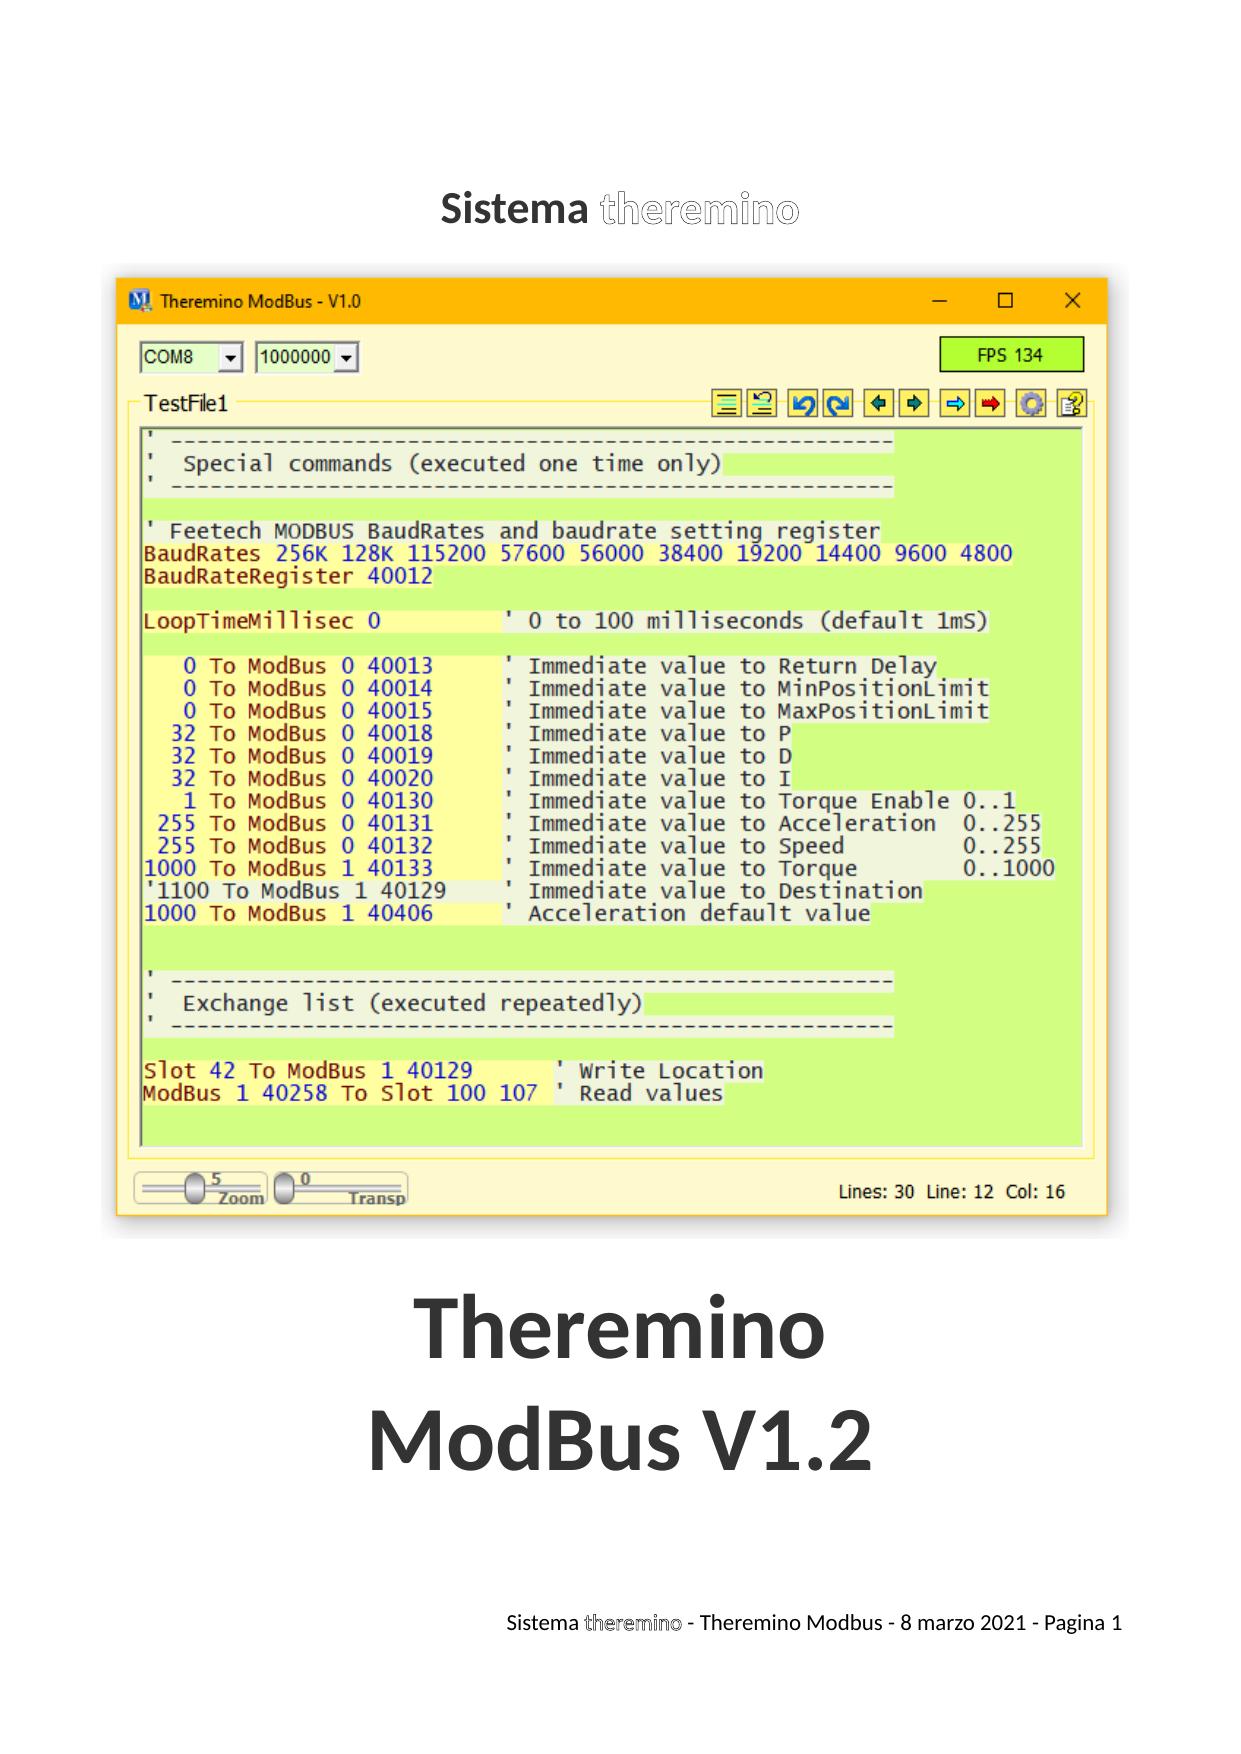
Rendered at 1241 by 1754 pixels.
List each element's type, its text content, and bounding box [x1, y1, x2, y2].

picture [101, 263, 1129, 1239]
text Theremino [118, 1269, 1122, 1381]
text ModBus V1.2 [118, 1381, 1122, 1493]
text Sistema theremino [118, 179, 1122, 235]
